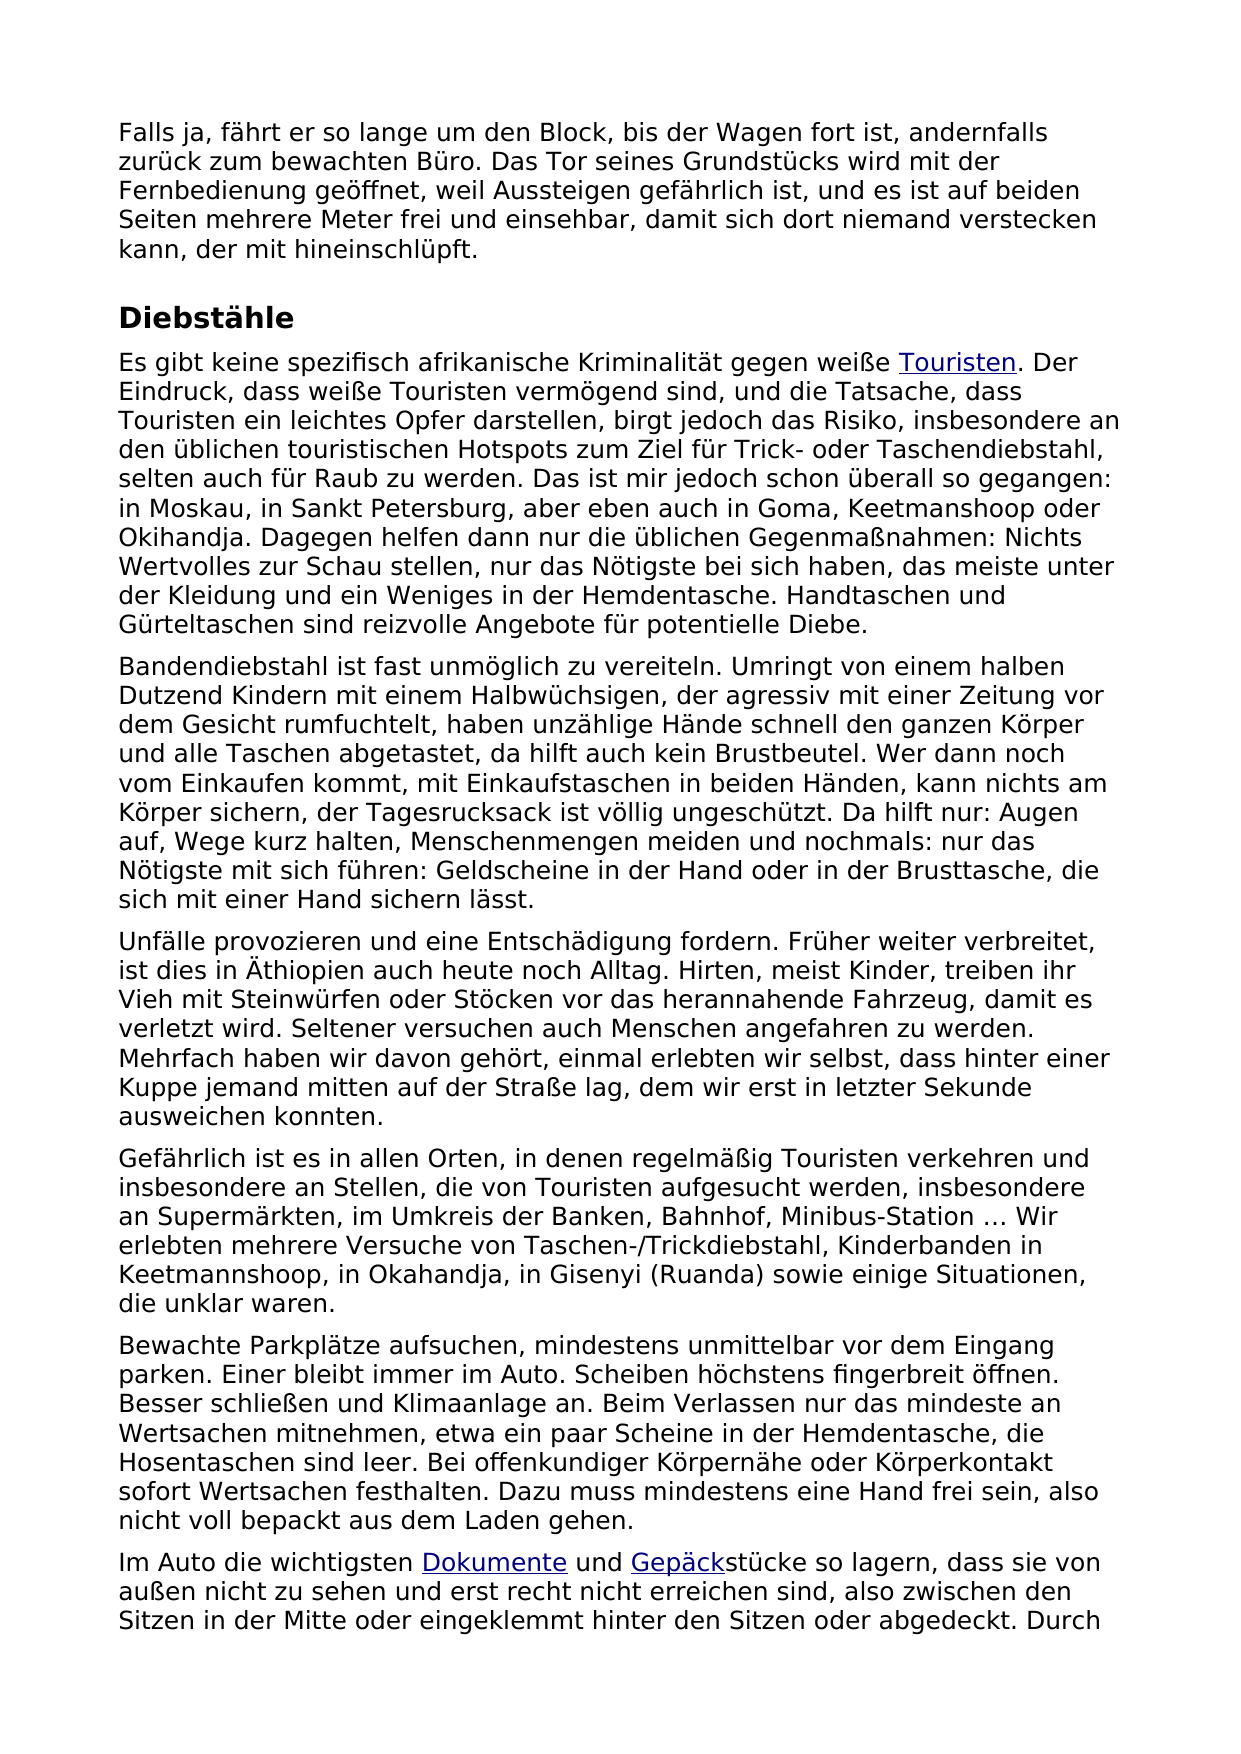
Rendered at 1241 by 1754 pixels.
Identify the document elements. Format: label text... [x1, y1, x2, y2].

text Unfälle provozieren und eine Entschädigung fordern. Früher weiter verbreitet, ist dies in Äthiopien auch heute noch Alltag. Hirten, meist Kinder, treiben ihr Vieh mit Steinwürfen oder Stöcken vor das herannahende Fahrzeug, damit es verletzt wird. Seltener versuchen auch Menschen angefahren zu werden. Mehrfach haben wir davon gehört, einmal erlebten wir selbst, dass hinter einer Kuppe jemand mitten auf der Straße lag, dem wir erst in letzter Sekunde ausweichen konnten. [118, 927, 1122, 1131]
text Bandendiebstahl ist fast unmöglich zu vereiteln. Umringt von einem halben Dutzend Kindern mit einem Halbwüchsigen, der agressiv mit einer Zeitung vor dem Gesicht rumfuchtelt, haben unzählige Hände schnell den ganzen Körper und alle Taschen abgetastet, da hilft auch kein Brustbeutel. Wer dann noch vom Einkaufen kommt, mit Einkaufstaschen in beiden Händen, kann nichts am Körper sichern, der Tagesrucksack ist völlig ungeschützt. Da hilft nur: Augen auf, Wege kurz halten, Menschenmengen meiden und nochmals: nur das Nötigste mit sich führen: Geldscheine in der Hand oder in der Brusttasche, die sich mit einer Hand sichern lässt. [118, 652, 1122, 914]
text Im Auto die wichtigsten Dokumente und Gepäckstücke so lagern, dass sie von außen nicht zu sehen und erst recht nicht erreichen sind, also zwischen den Sitzen in der Mitte oder eingeklemmt hinter den Sitzen oder abgedeckt. Durch [118, 1548, 1122, 1635]
subtitle Diebstähle [118, 301, 1122, 335]
text Gefährlich ist es in allen Orten, in denen regelmäßig Touristen verkehren und insbesondere an Stellen, die von Touristen aufgesucht werden, insbesondere an Supermärkten, im Umkreis der Banken, Bahnhof, Minibus-Station … Wir erlebten mehrere Versuche von Taschen-/Trickdiebstahl, Kinderbanden in Keetmannshoop, in Okahandja, in Gisenyi (Ruanda) sowie einige Situationen, die unklar waren. [118, 1144, 1122, 1319]
text Falls ja, fährt er so lange um den Block, bis der Wagen fort ist, andernfalls zurück zum bewachten Büro. Das Tor seines Grundstücks wird mit der Fernbedienung geöffnet, weil Aussteigen gefährlich ist, und es ist auf beiden Seiten mehrere Meter frei und einsehbar, damit sich dort niemand verstecken kann, der mit hineinschlüpft. [118, 118, 1122, 264]
text Bewachte Parkplätze aufsuchen, mindestens unmittelbar vor dem Eingang parken. Einer bleibt immer im Auto. Scheiben höchstens fingerbreit öffnen. Besser schließen und Klimaanlage an. Beim Verlassen nur das mindeste an Wertsachen mitnehmen, etwa ein paar Scheine in der Hemdentasche, die Hosentaschen sind leer. Bei offenkundiger Körpernähe oder Körperkontakt sofort Wertsachen festhalten. Dazu muss mindestens eine Hand frei sein, also nicht voll bepackt aus dem Laden gehen. [118, 1331, 1122, 1535]
text Es gibt keine spezifisch afrikanische Kriminalität gegen weiße Touristen. Der Eindruck, dass weiße Touristen vermögend sind, und die Tatsache, dass Touristen ein leichtes Opfer darstellen, birgt jedoch das Risiko, insbesondere an den üblichen touristischen Hotspots zum Ziel für Trick- oder Taschendiebstahl, selten auch für Raub zu werden. Das ist mir jedoch schon überall so gegangen: in Moskau, in Sankt Petersburg, aber eben auch in Goma, Keetmanshoop oder Okihandja. Dagegen helfen dann nur die üblichen Gegenmaßnahmen: Nichts Wertvolles zur Schau stellen, nur das Nötigste bei sich haben, das meiste unter der Kleidung und ein Weniges in der Hemdentasche. Handtaschen und Gürteltaschen sind reizvolle Angebote für potentielle Diebe. [118, 348, 1122, 639]
